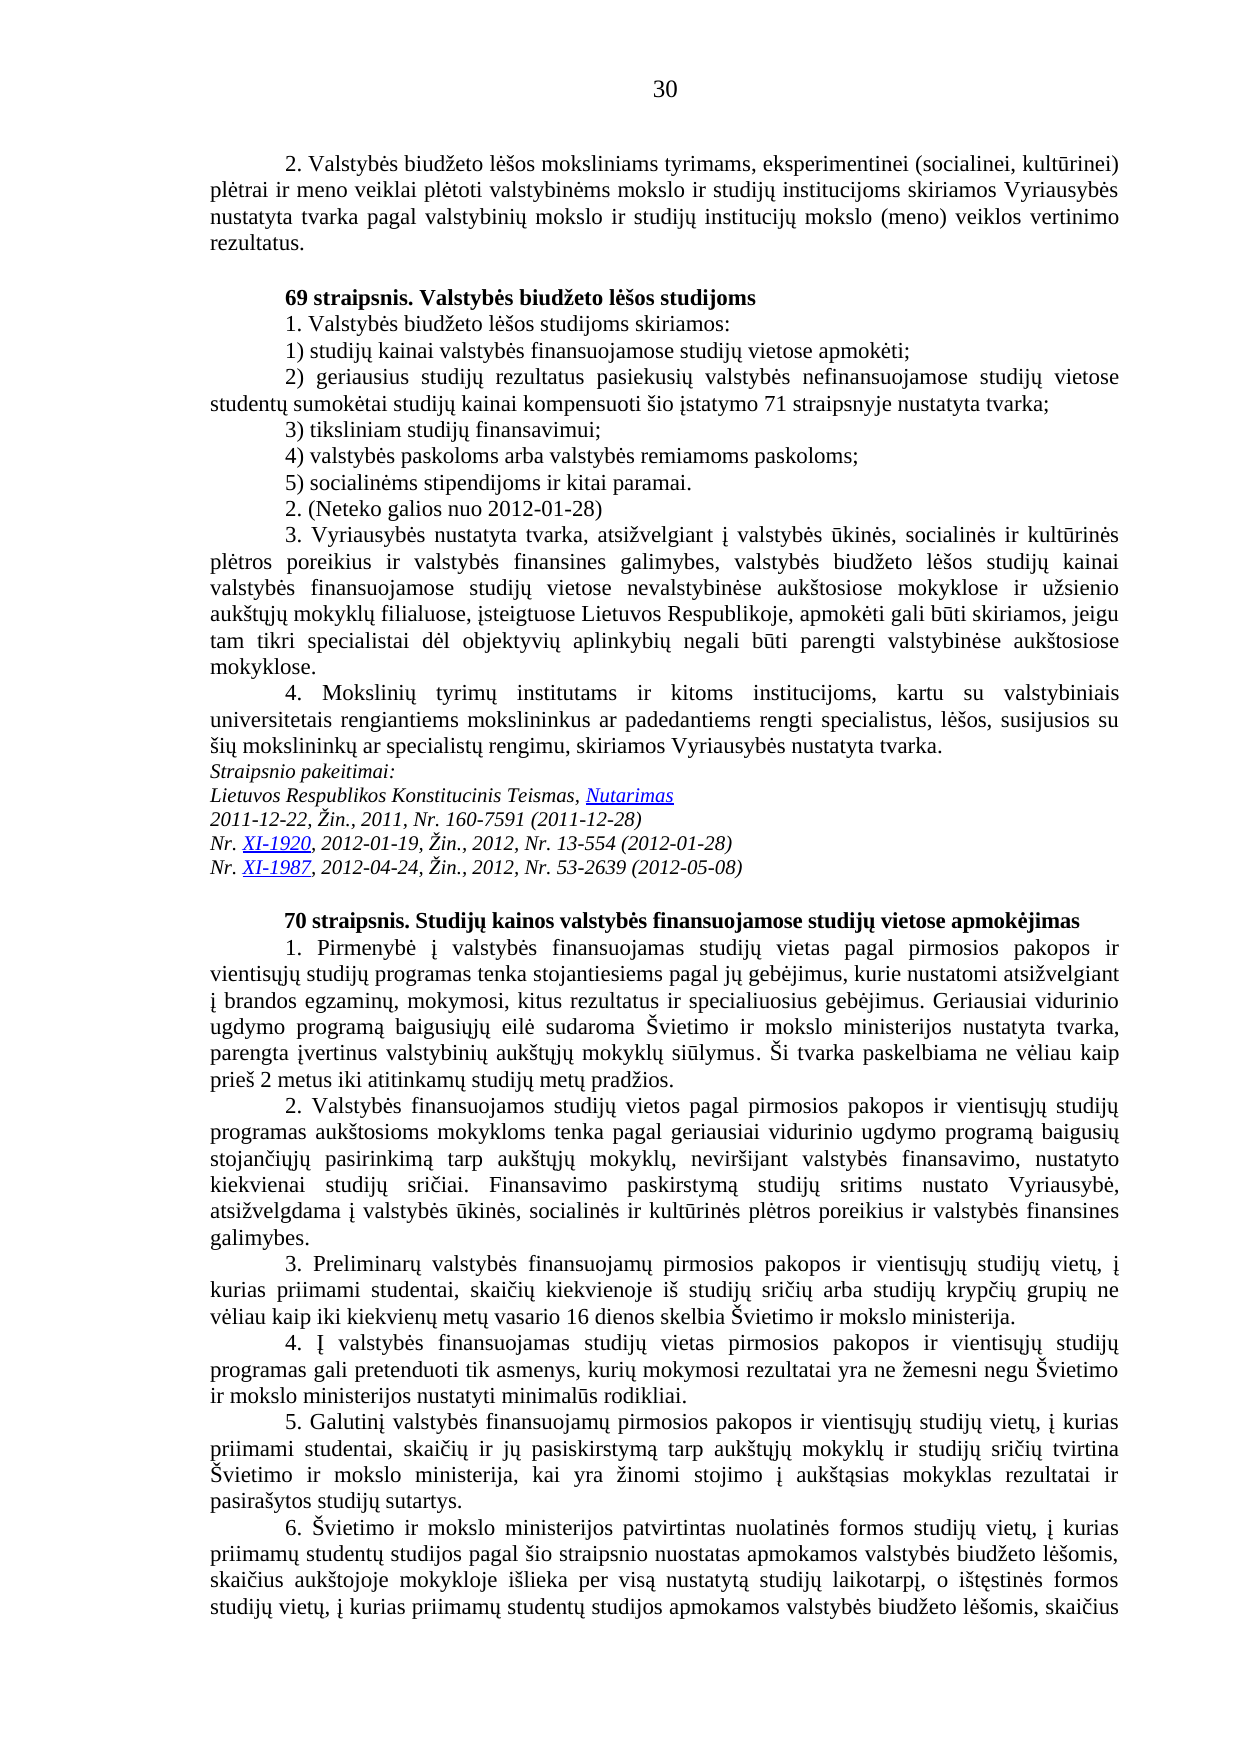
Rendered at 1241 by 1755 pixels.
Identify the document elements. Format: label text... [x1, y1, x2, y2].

text 2. (Neteko galios nuo 2012-01-28) [210, 495, 1120, 521]
text Nr. XI-1920, 2012-01-19, Žin., 2012, Nr. 13-554 (2012-01-28) [210, 831, 1120, 855]
text 1. Valstybės biudžeto lėšos studijoms skiriamos: [210, 311, 1120, 337]
text Lietuvos Respublikos Konstitucinis Teismas, Nutarimas [210, 783, 1120, 807]
text 4) valstybės paskoloms arba valstybės remiamoms paskoloms; [210, 442, 1120, 469]
text 5) socialinėms stipendijoms ir kitai paramai. [210, 469, 1120, 495]
text Nr. XI-1987, 2012-04-24, Žin., 2012, Nr. 53-2639 (2012-05-08) [210, 855, 1120, 879]
text 3. Preliminarų valstybės finansuojamų pirmosios pakopos ir vientisųjų studijų vietų, į kurias priimami studentai, skaičių kiekvienoje iš studijų sričių arba studijų krypčių grupių ne vėliau kaip iki kiekvienų metų vasario 16 dienos skelbia Švietimo ir mokslo ministerija. [210, 1250, 1120, 1329]
text 69 straipsnis. Valstybės biudžeto lėšos studijoms [210, 284, 1120, 311]
text 2011-12-22, Žin., 2011, Nr. 160-7591 (2011-12-28) [210, 807, 1120, 831]
text 70 straipsnis. Studijų kainos valstybės finansuojamose studijų vietose apmokėjimas [284, 908, 1120, 934]
text 2. Valstybės biudžeto lėšos moksliniams tyrimams, eksperimentinei (socialinei, kultūrinei) plėtrai ir meno veiklai plėtoti valstybinėms mokslo ir studijų institucijoms skiriamos Vyriausybės nustatyta tvarka pagal valstybinių mokslo ir studijų institucijų mokslo (meno) veiklos vertinimo rezultatus. [210, 150, 1120, 255]
text 4. Į valstybės finansuojamas studijų vietas pirmosios pakopos ir vientisųjų studijų programas gali pretenduoti tik asmenys, kurių mokymosi rezultatai yra ne žemesni negu Švietimo ir mokslo ministerijos nustatyti minimalūs rodikliai. [210, 1329, 1120, 1408]
text 6. Švietimo ir mokslo ministerijos patvirtintas nuolatinės formos studijų vietų, į kurias priimamų studentų studijos pagal šio straipsnio nuostatas apmokamos valstybės biudžeto lėšomis, skaičius aukštojoje mokykloje išlieka per visą nustatytą studijų laikotarpį, o ištęstinės formos studijų vietų, į kurias priimamų studentų studijos apmokamos valstybės biudžeto lėšomis, skaičius [210, 1514, 1120, 1619]
text 3. Vyriausybės nustatyta tvarka, atsižvelgiant į valstybės ūkinės, socialinės ir kultūrinės plėtros poreikius ir valstybės finansines galimybes, valstybės biudžeto lėšos studijų kainai valstybės finansuojamose studijų vietose nevalstybinėse aukštosiose mokyklose ir užsienio aukštųjų mokyklų filialuose, įsteigtuose Lietuvos Respublikoje, apmokėti gali būti skiriamos, jeigu tam tikri specialistai dėl objektyvių aplinkybių negali būti parengti valstybinėse aukštosiose mokyklose. [210, 521, 1120, 679]
text 2. Valstybės finansuojamos studijų vietos pagal pirmosios pakopos ir vientisųjų studijų programas aukštosioms mokykloms tenka pagal geriausiai vidurinio ugdymo programą baigusių stojančiųjų pasirinkimą tarp aukštųjų mokyklų, neviršijant valstybės finansavimo, nustatyto kiekvienai studijų sričiai. Finansavimo paskirstymą studijų sritims nustato Vyriausybė, atsižvelgdama į valstybės ūkinės, socialinės ir kultūrinės plėtros poreikius ir valstybės finansines galimybes. [210, 1092, 1120, 1250]
text 4. Mokslinių tyrimų institutams ir kitoms institucijoms, kartu su valstybiniais universitetais rengiantiems mokslininkus ar padedantiems rengti specialistus, lėšos, susijusios su šių mokslininkų ar specialistų rengimu, skiriamos Vyriausybės nustatyta tvarka. [210, 679, 1120, 758]
text 3) tiksliniam studijų finansavimui; [210, 416, 1120, 442]
text 5. Galutinį valstybės finansuojamų pirmosios pakopos ir vientisųjų studijų vietų, į kurias priimami studentai, skaičių ir jų pasiskirstymą tarp aukštųjų mokyklų ir studijų sričių tvirtina Švietimo ir mokslo ministerija, kai yra žinomi stojimo į aukštąsias mokyklas rezultatai ir pasirašytos studijų sutartys. [210, 1408, 1120, 1514]
text 2) geriausius studijų rezultatus pasiekusių valstybės nefinansuojamose studijų vietose studentų sumokėtai studijų kainai kompensuoti šio įstatymo 71 straipsnyje nustatyta tvarka; [210, 363, 1120, 416]
text 1) studijų kainai valstybės finansuojamose studijų vietose apmokėti; [210, 337, 1120, 363]
text Straipsnio pakeitimai: [210, 758, 1120, 783]
text 1. Pirmenybė į valstybės finansuojamas studijų vietas pagal pirmosios pakopos ir vientisųjų studijų programas tenka stojantiesiems pagal jų gebėjimus, kurie nustatomi atsižvelgiant į brandos egzaminų, mokymosi, kitus rezultatus ir specialiuosius gebėjimus. Geriausiai vidurinio ugdymo programą baigusiųjų eilė sudaroma Švietimo ir mokslo ministerijos nustatyta tvarka, parengta įvertinus valstybinių aukštųjų mokyklų siūlymus. Ši tvarka paskelbiama ne vėliau kaip prieš 2 metus iki atitinkamų studijų metų pradžios. [210, 934, 1120, 1092]
